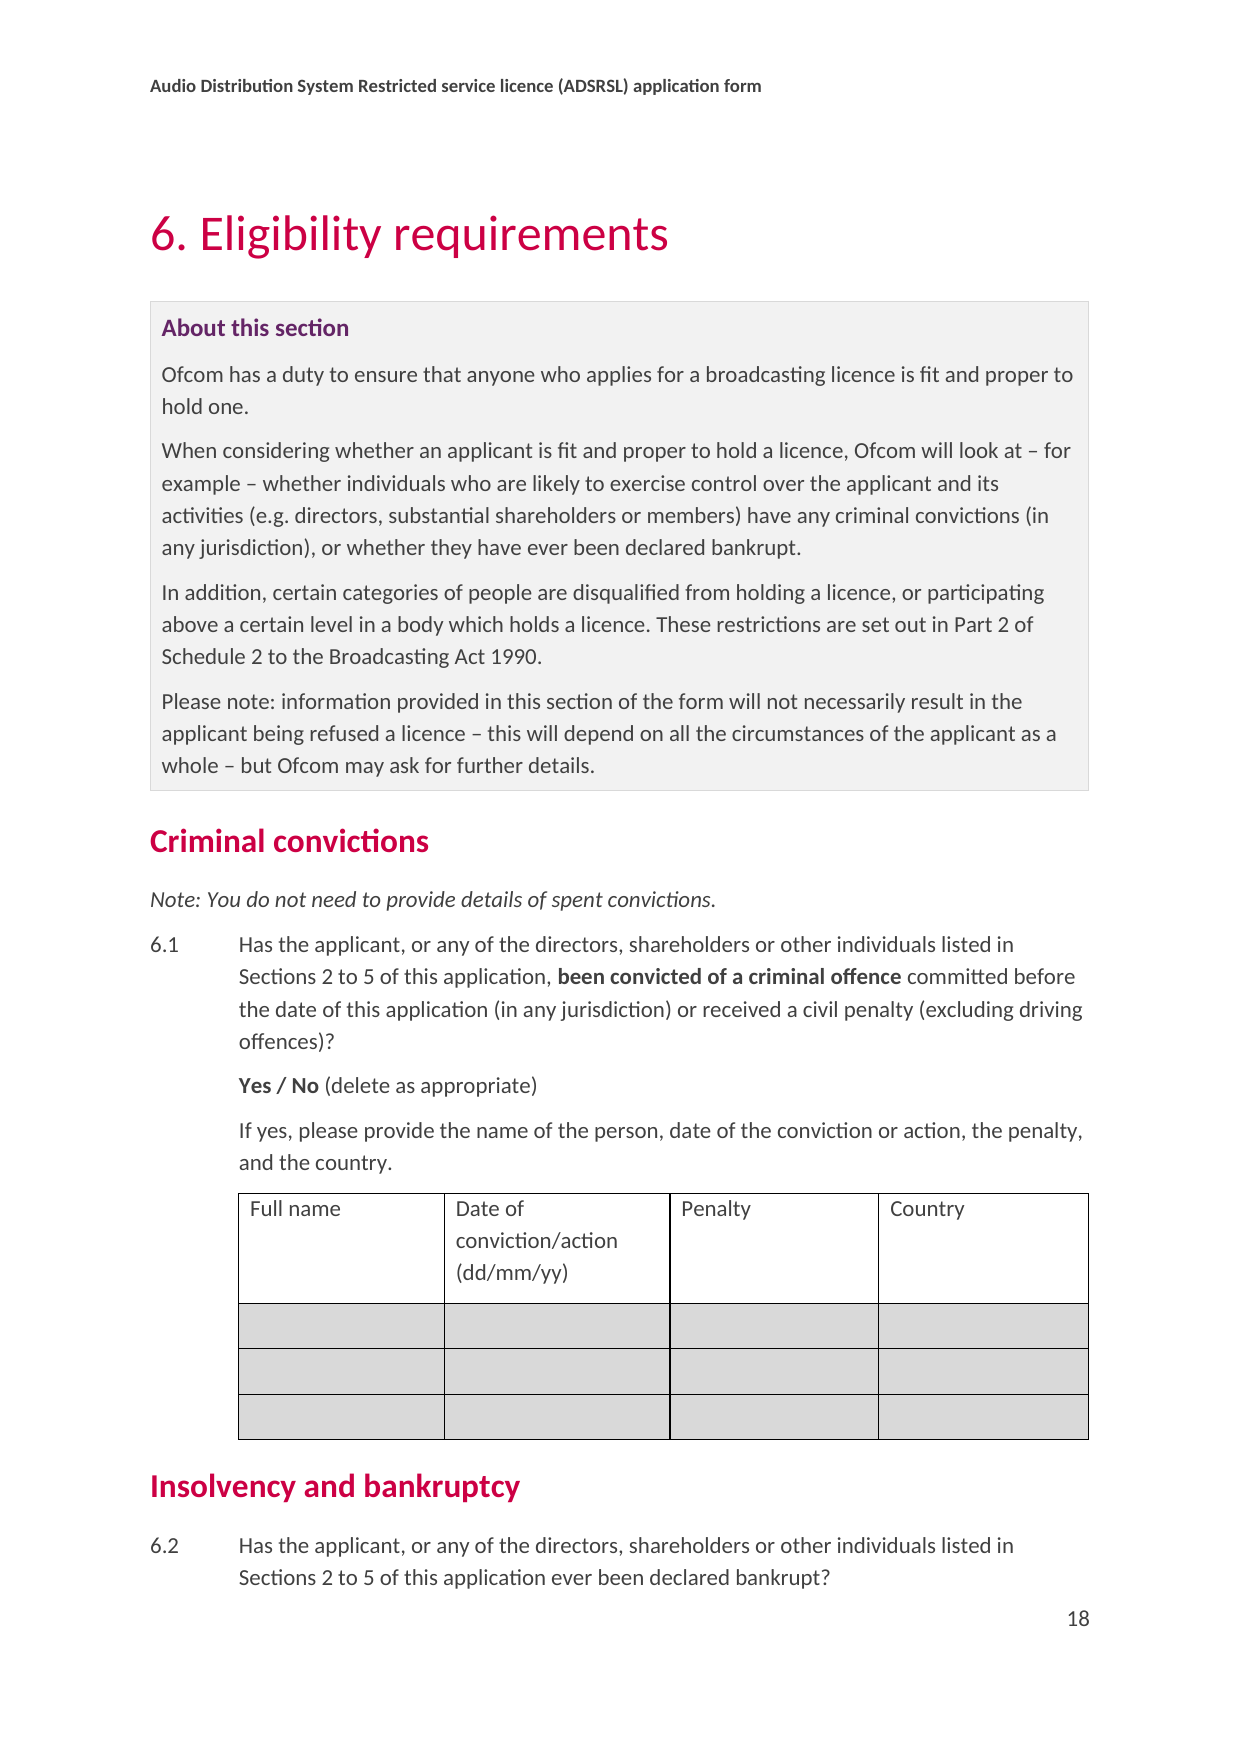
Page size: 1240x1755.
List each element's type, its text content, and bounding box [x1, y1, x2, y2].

table_cell [445, 1349, 669, 1394]
table_cell [239, 1304, 444, 1348]
text Note: You do not need to provide details of spent convictions. [150, 886, 1089, 914]
table_cell [879, 1349, 1088, 1394]
table_cell [445, 1304, 669, 1348]
list Has the applicant, or any of the directors, shareholders or other individuals listed in Sections 2 to 5 of this application, been convicted of a criminal offence committed before the date of this application (in any jurisdiction) or received a civil penalty (excluding driving offences)? [150, 930, 1089, 1055]
table_header Country [879, 1194, 1088, 1303]
table_cell [239, 1395, 444, 1439]
text When considering whether an applicant is fit and proper to hold a licence, Ofcom will look at – for example – whether individuals who are likely to exercise control over the applicant and its activities (e.g. directors, substantial shareholders or members) have any criminal convictions (in any jurisdiction), or whether they have ever been declared bankrupt. [151, 425, 1088, 561]
table_header Penalty [671, 1194, 878, 1303]
table_cell [671, 1304, 878, 1348]
text In addition, certain categories of people are disqualified from holding a licence, or participating above a certain level in a body which holds a licence. These restrictions are set out in Part 2 of Schedule 2 to the Broadcasting Act 1990. [151, 566, 1088, 670]
table_cell [879, 1304, 1088, 1348]
text Yes / No (delete as appropriate) [225, 1072, 1089, 1099]
table_cell [239, 1349, 444, 1394]
table_header Full name [239, 1194, 444, 1303]
list Has the applicant, or any of the directors, shareholders or other individuals listed in Sections 2 to 5 of this application ever been declared bankrupt? [150, 1531, 1089, 1591]
text Please note: information provided in this section of the form will not necessarily result in the applicant being refused a licence – this will depend on all the circumstances of the applicant as a whole – but Ofcom may ask for further details. [151, 675, 1088, 790]
table_cell [445, 1395, 669, 1439]
table_cell [879, 1395, 1088, 1439]
table_cell [671, 1349, 878, 1394]
subtitle About this section [151, 302, 1088, 343]
subtitle Insolvency and bankruptcy [150, 1465, 1089, 1506]
title Eligibility requirements [150, 202, 1089, 263]
text Ofcom has a duty to ensure that anyone who applies for a broadcasting licence is fit and proper to hold one. [151, 348, 1088, 420]
subtitle Criminal convictions [150, 820, 1089, 861]
table_cell [671, 1395, 878, 1439]
text If yes, please provide the name of the person, date of the conviction or action, the penalty, and the country. [239, 1116, 1089, 1176]
table_header Date of conviction/action (dd/mm/yy) [445, 1194, 669, 1303]
